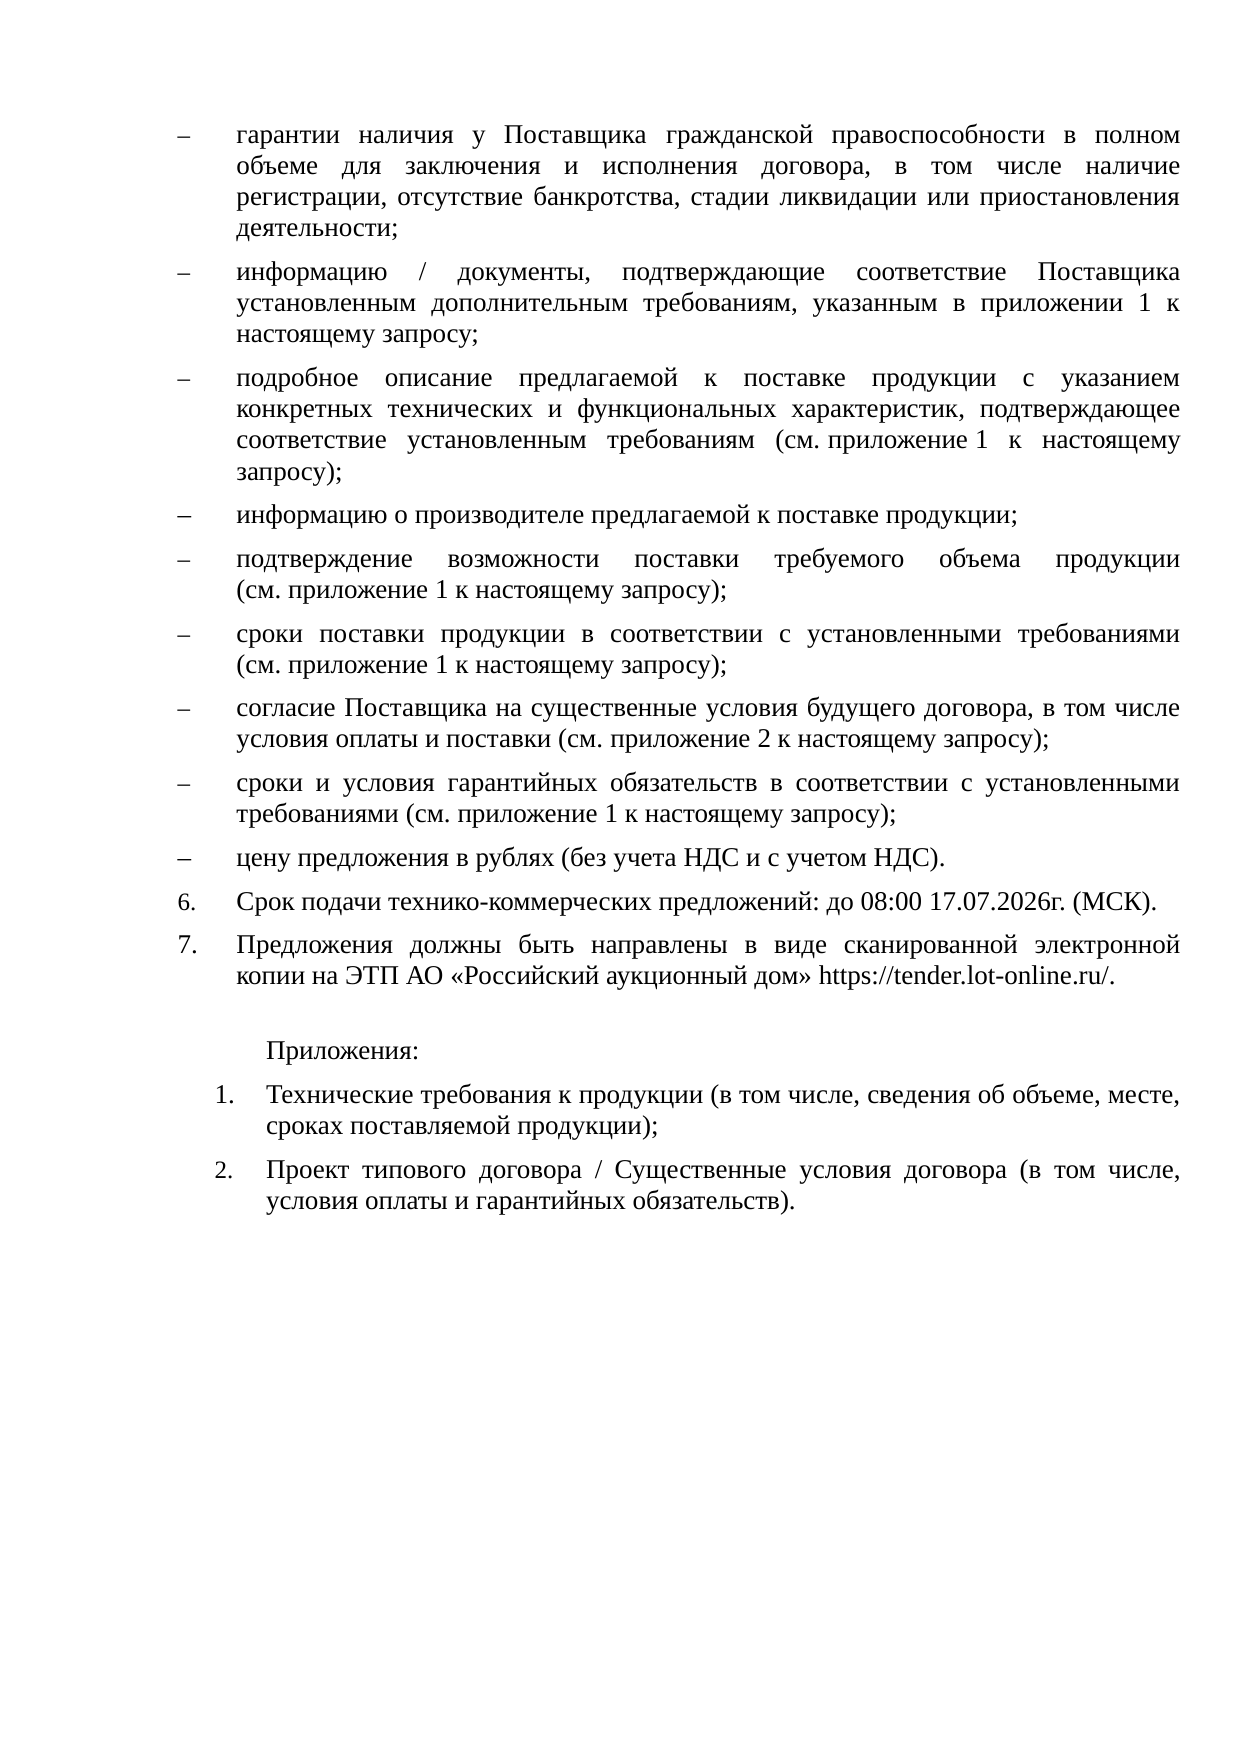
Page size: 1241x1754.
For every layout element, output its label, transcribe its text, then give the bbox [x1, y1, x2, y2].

list сроки и условия гарантийных обязательств в соответствии с установленными требованиями (см. приложение 1 к настоящему запросу); [177, 766, 1181, 828]
list сроки поставки продукции в соответствии с установленными требованиями (см. приложение 1 к настоящему запросу); [177, 617, 1181, 679]
list Предложения должны быть направлены в виде сканированной электронной копии на ЭТП АО «Российский аукционный дом» https://tender.lot-online.ru/. [177, 928, 1181, 991]
list Проект типового договора / Существенные условия договора (в том числе, условия оплаты и гарантийных обязательств). [214, 1153, 1181, 1215]
list информацию / документы, подтверждающие соответствие Поставщика установленным дополнительным требованиям, указанным в приложении 1 к настоящему запросу; [177, 255, 1181, 349]
list гарантии наличия у Поставщика гражданской правоспособности в полном объеме для заключения и исполнения договора, в том числе наличие регистрации, отсутствие банкротства, стадии ликвидации или приостановления деятельности; [177, 118, 1181, 243]
list подтверждение возможности поставки требуемого объема продукции (см. приложение 1 к настоящему запросу); [177, 542, 1181, 604]
list подробное описание предлагаемой к поставке продукции с указанием конкретных технических и функциональных характеристик, подтверждающее соответствие установленным требованиям (см. приложение 1 к настоящему запросу); [177, 361, 1181, 486]
text Приложения: [177, 1034, 1181, 1065]
list цену предложения в рублях (без учета НДС и с учетом НДС). [177, 841, 1181, 872]
list Технические требования к продукции (в том числе, сведения об объеме, месте, сроках поставляемой продукции); [214, 1078, 1181, 1140]
list согласие Поставщика на существенные условия будущего договора, в том числе условия оплаты и поставки (см. приложение 2 к настоящему запросу); [177, 691, 1181, 754]
list Срок подачи технико-коммерческих предложений: до 08:00 17.07.2026г. (МСК). [177, 885, 1181, 916]
list информацию о производителе предлагаемой к поставке продукции; [177, 498, 1181, 529]
